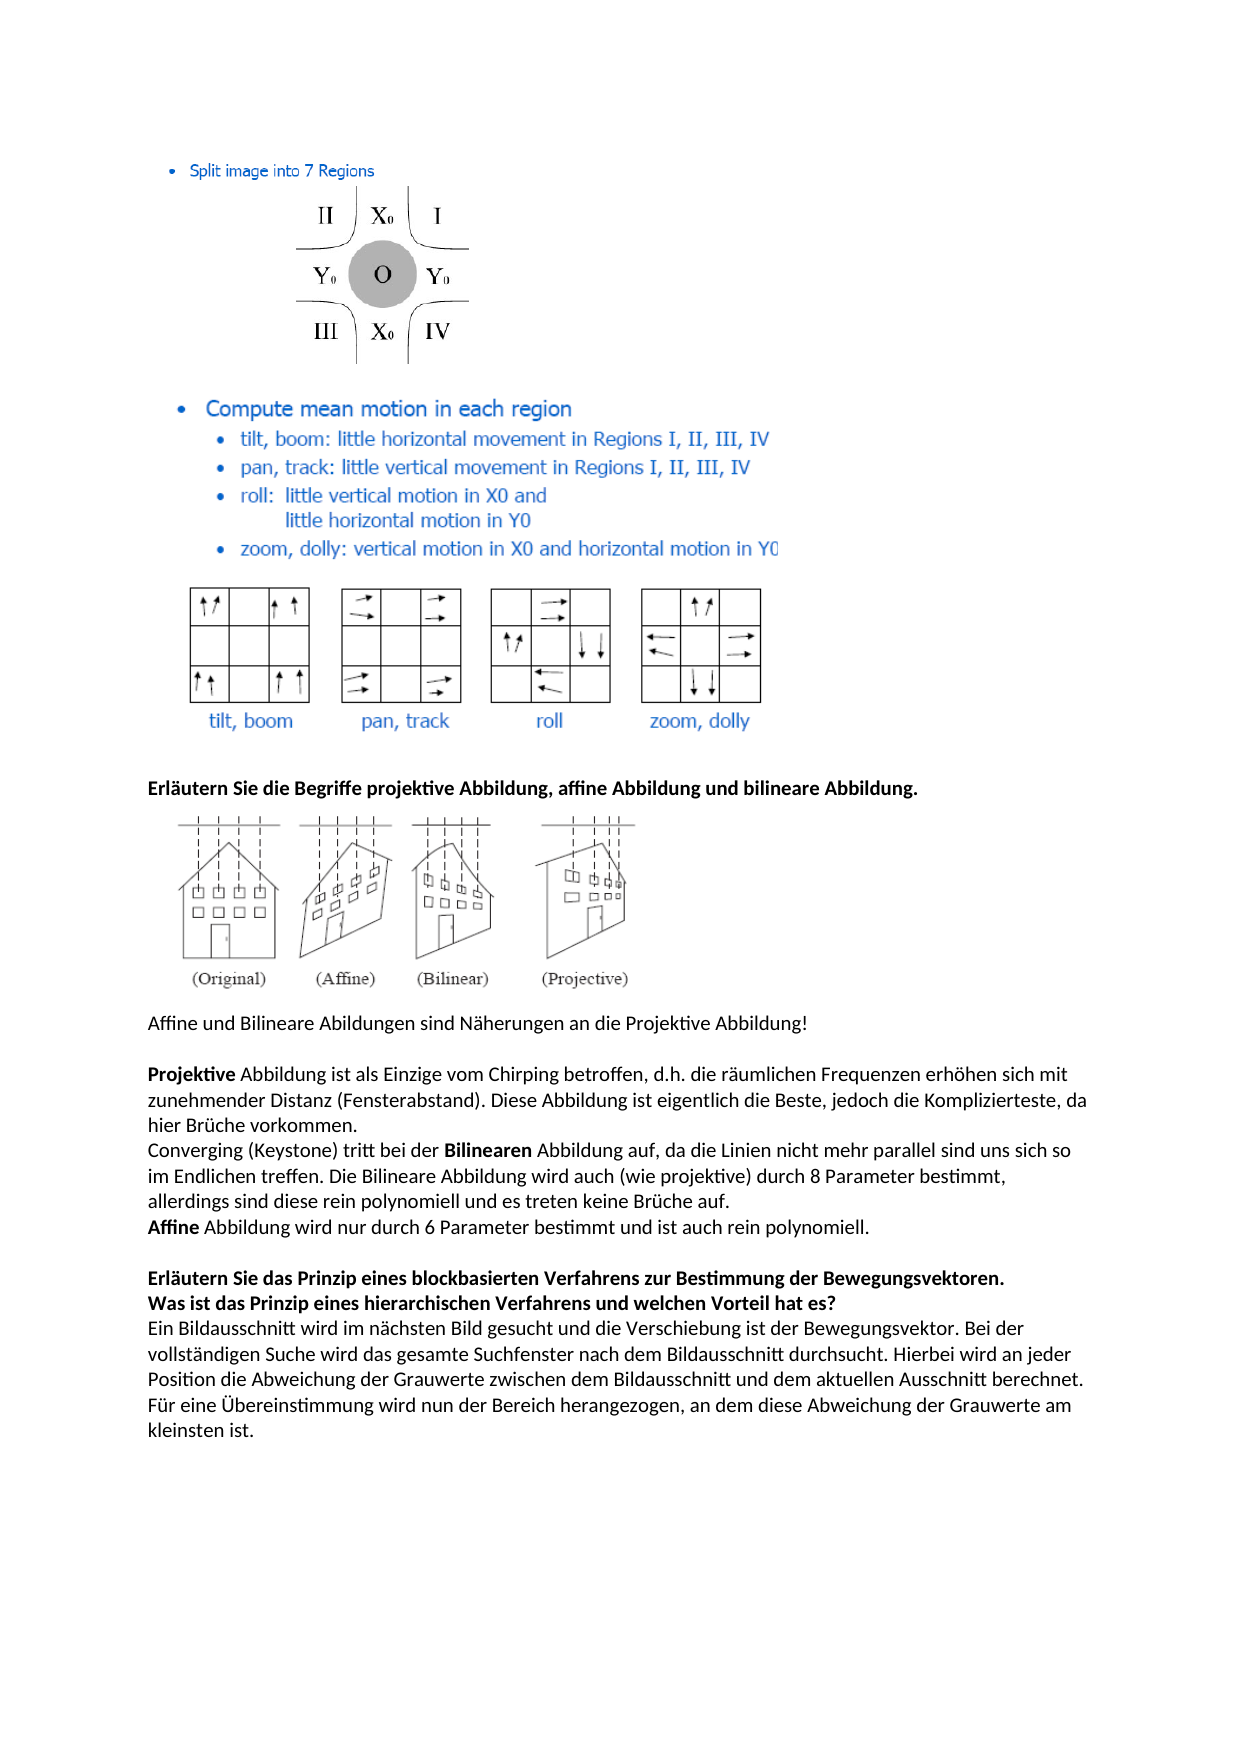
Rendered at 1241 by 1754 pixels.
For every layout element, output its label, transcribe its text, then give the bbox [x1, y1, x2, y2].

text Ein Bildausschnitt wird im nächsten Bild gesucht und die Verschiebung ist der Bewegungsvektor. Bei der vollständigen Suche wird das gesamte Suchfenster nach dem Bildausschnitt durchsucht. Hierbei wird an jeder Position die Abweichung der Grauwerte zwischen dem Bildausschnitt und dem aktuellen Ausschnitt berechnet. Für eine Übereinstimmung wird nun der Bereich herangezogen, an dem diese Abweichung der Grauwerte am kleinsten ist. [148, 1316, 1092, 1443]
text Erläutern Sie die Begriffe projektive Abbildung, affine Abbildung und bilineare Abbildung. [148, 775, 1092, 801]
text Affine Abbildung wird nur durch 6 Parameter bestimmt und ist auch rein polynomiell. [148, 1214, 1092, 1239]
text Was ist das Prinzip eines hierarchischen Verfahrens und welchen Vorteil hat es? [148, 1290, 1092, 1316]
text Projektive Abbildung ist als Einzige vom Chirping betroffen, d.h. die räumlichen Frequenzen erhöhen sich mit zunehmender Distanz (Fensterabstand). Diese Abbildung ist eigentlich die Beste, jedoch die Komplizierteste, da hier Brüche vorkommen. [148, 1061, 1092, 1138]
text Erläutern Sie das Prinzip eines blockbasierten Verfahrens zur Bestimmung der Bewegungsvektoren. [148, 1265, 1092, 1290]
text Affine und Bilineare Abildungen sind Näherungen an die Projektive Abbildung! [148, 1011, 1092, 1036]
text Converging (Keystone) tritt bei der Bilinearen Abbildung auf, da die Linien nicht mehr parallel sind uns sich so im Endlichen treffen. Die Bilineare Abbildung wird auch (wie projektive) durch 8 Parameter bestimmt, allerdings sind diese rein polynomiell und es treten keine Brüche auf. [148, 1138, 1092, 1214]
